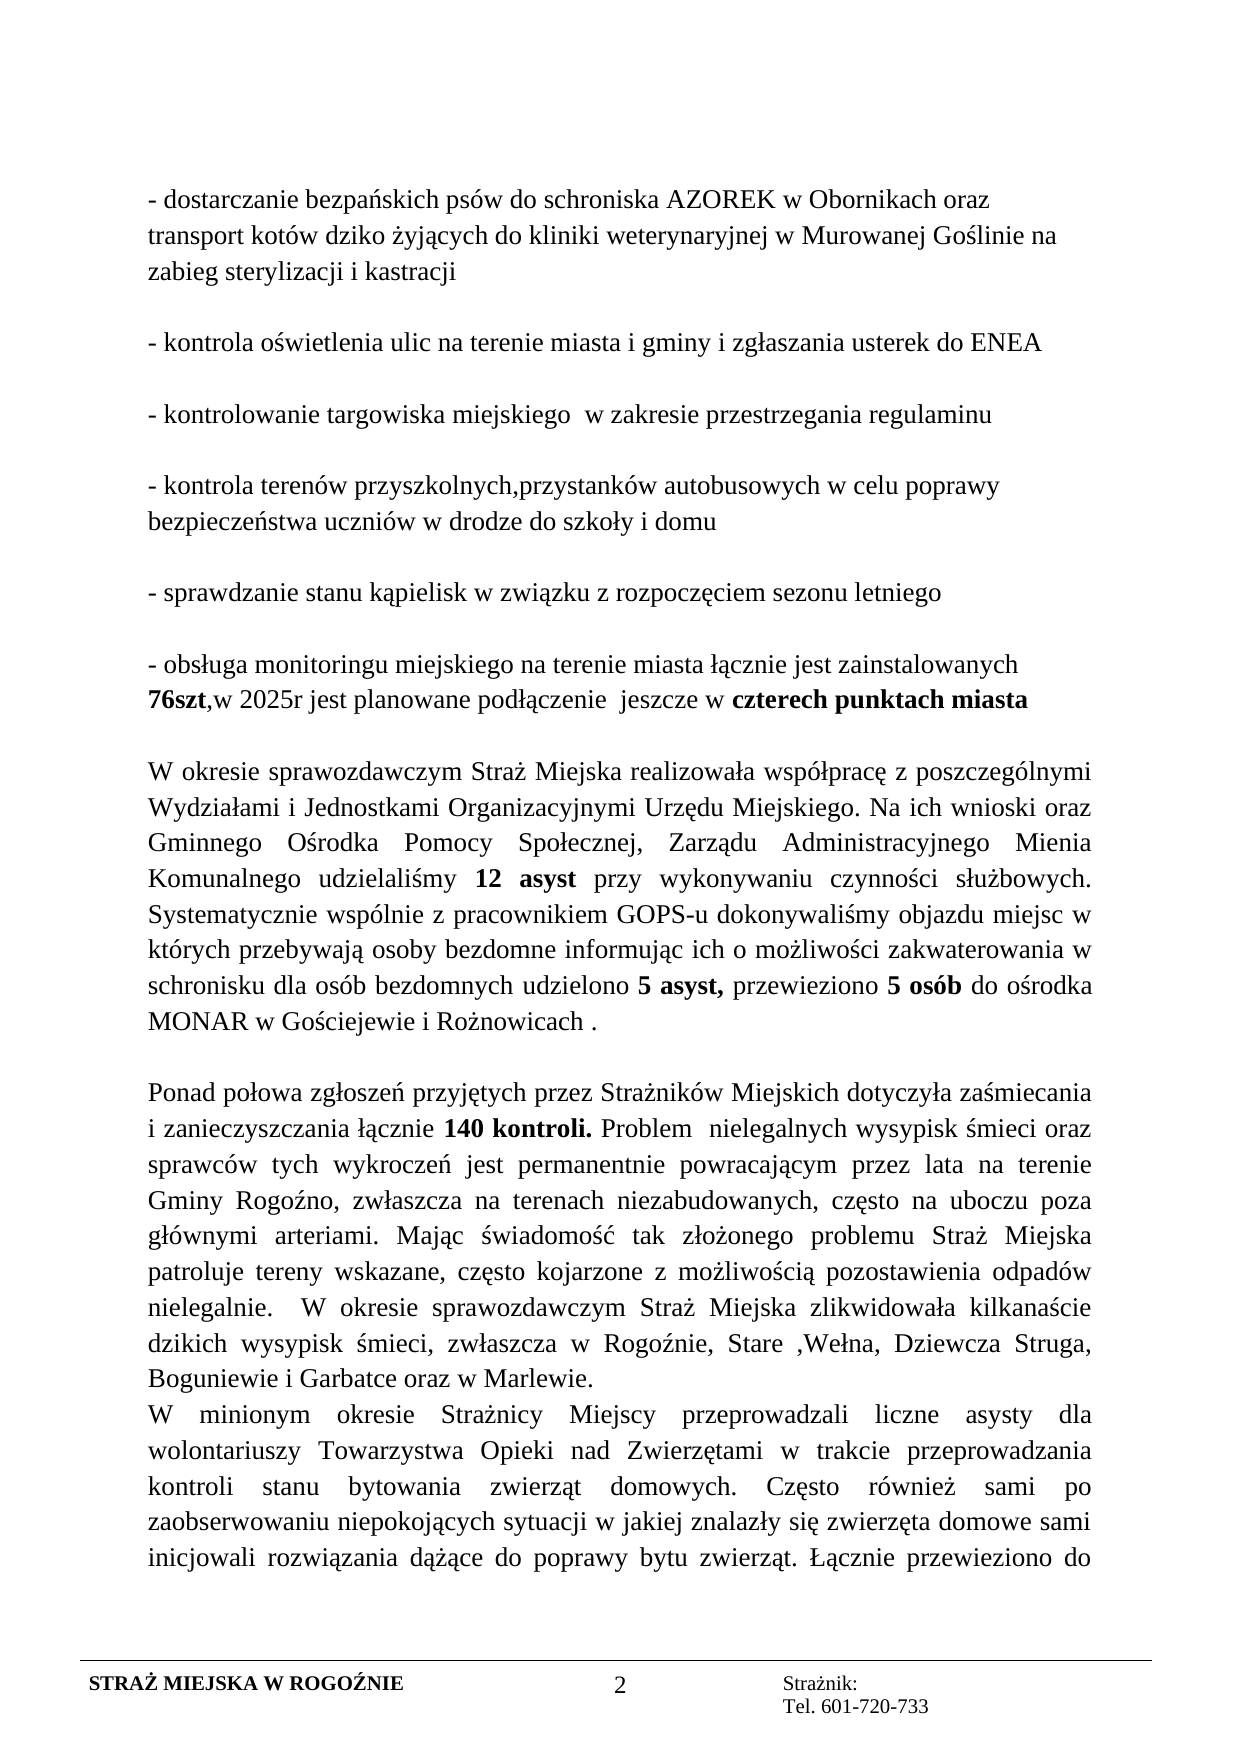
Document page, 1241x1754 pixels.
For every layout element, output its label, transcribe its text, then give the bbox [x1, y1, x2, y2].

text Ponad połowa zgłoszeń przyjętych przez Strażników Miejskich dotyczyła zaśmiecania i zanieczyszczania łącznie 140 kontroli. Problem nielegalnych wysypisk śmieci oraz sprawców tych wykroczeń jest permanentnie powracającym przez lata na terenie Gminy Rogoźno, zwłaszcza na terenach niezabudowanych, często na uboczu poza głównymi arteriami. Mając świadomość tak złożonego problemu Straż Miejska patroluje tereny wskazane, często kojarzone z możliwością pozostawienia odpadów nielegalnie. W okresie sprawozdawczym Straż Miejska zlikwidowała kilkanaście dzikich wysypisk śmieci, zwłaszcza w Rogoźnie, Stare ,Wełna, Dziewcza Struga, Boguniewie i Garbatce oraz w Marlewie. [148, 1077, 1093, 1393]
text - kontrola terenów przyszkolnych,przystanków autobusowych w celu poprawy bezpieczeństwa uczniów w drodze do szkoły i domu [148, 469, 1093, 536]
text W okresie sprawozdawczym Straż Miejska realizowała współpracę z poszczególnymi Wydziałami i Jednostkami Organizacyjnymi Urzędu Miejskiego. Na ich wnioski oraz Gminnego Ośrodka Pomocy Społecznej, Zarządu Administracyjnego Mienia Komunalnego udzielaliśmy 12 asyst przy wykonywaniu czynności służbowych. Systematycznie wspólnie z pracownikiem GOPS-u dokonywaliśmy objazdu miejsc w których przebywają osoby bezdomne informując ich o możliwości zakwaterowania w schronisku dla osób bezdomnych udzielono 5 asyst, przewieziono 5 osób do ośrodka MONAR w Gościejewie i Rożnowicach . [148, 755, 1093, 1036]
text - dostarczanie bezpańskich psów do schroniska AZOREK w Obornikach oraz transport kotów dziko żyjących do kliniki weterynaryjnej w Murowanej Goślinie na zabieg sterylizacji i kastracji [148, 183, 1093, 286]
text - kontrolowanie targowiska miejskiego w zakresie przestrzegania regulaminu [148, 398, 1093, 429]
text - obsługa monitoringu miejskiego na terenie miasta łącznie jest zainstalowanych 76szt,w 2025r jest planowane podłączenie jeszcze w czterech punktach miasta [148, 648, 1093, 715]
text - sprawdzanie stanu kąpielisk w związku z rozpoczęciem sezonu letniego [148, 576, 1093, 607]
text - kontrola oświetlenia ulic na terenie miasta i gminy i zgłaszania usterek do ENEA [148, 326, 1093, 357]
text W minionym okresie Strażnicy Miejscy przeprowadzali liczne asysty dla wolontariuszy Towarzystwa Opieki nad Zwierzętami w trakcie przeprowadzania kontroli stanu bytowania zwierząt domowych. Często również sami po zaobserwowaniu niepokojących sytuacji w jakiej znalazły się zwierzęta domowe sami inicjowali rozwiązania dążące do poprawy bytu zwierząt. Łącznie przewieziono do [148, 1398, 1093, 1572]
